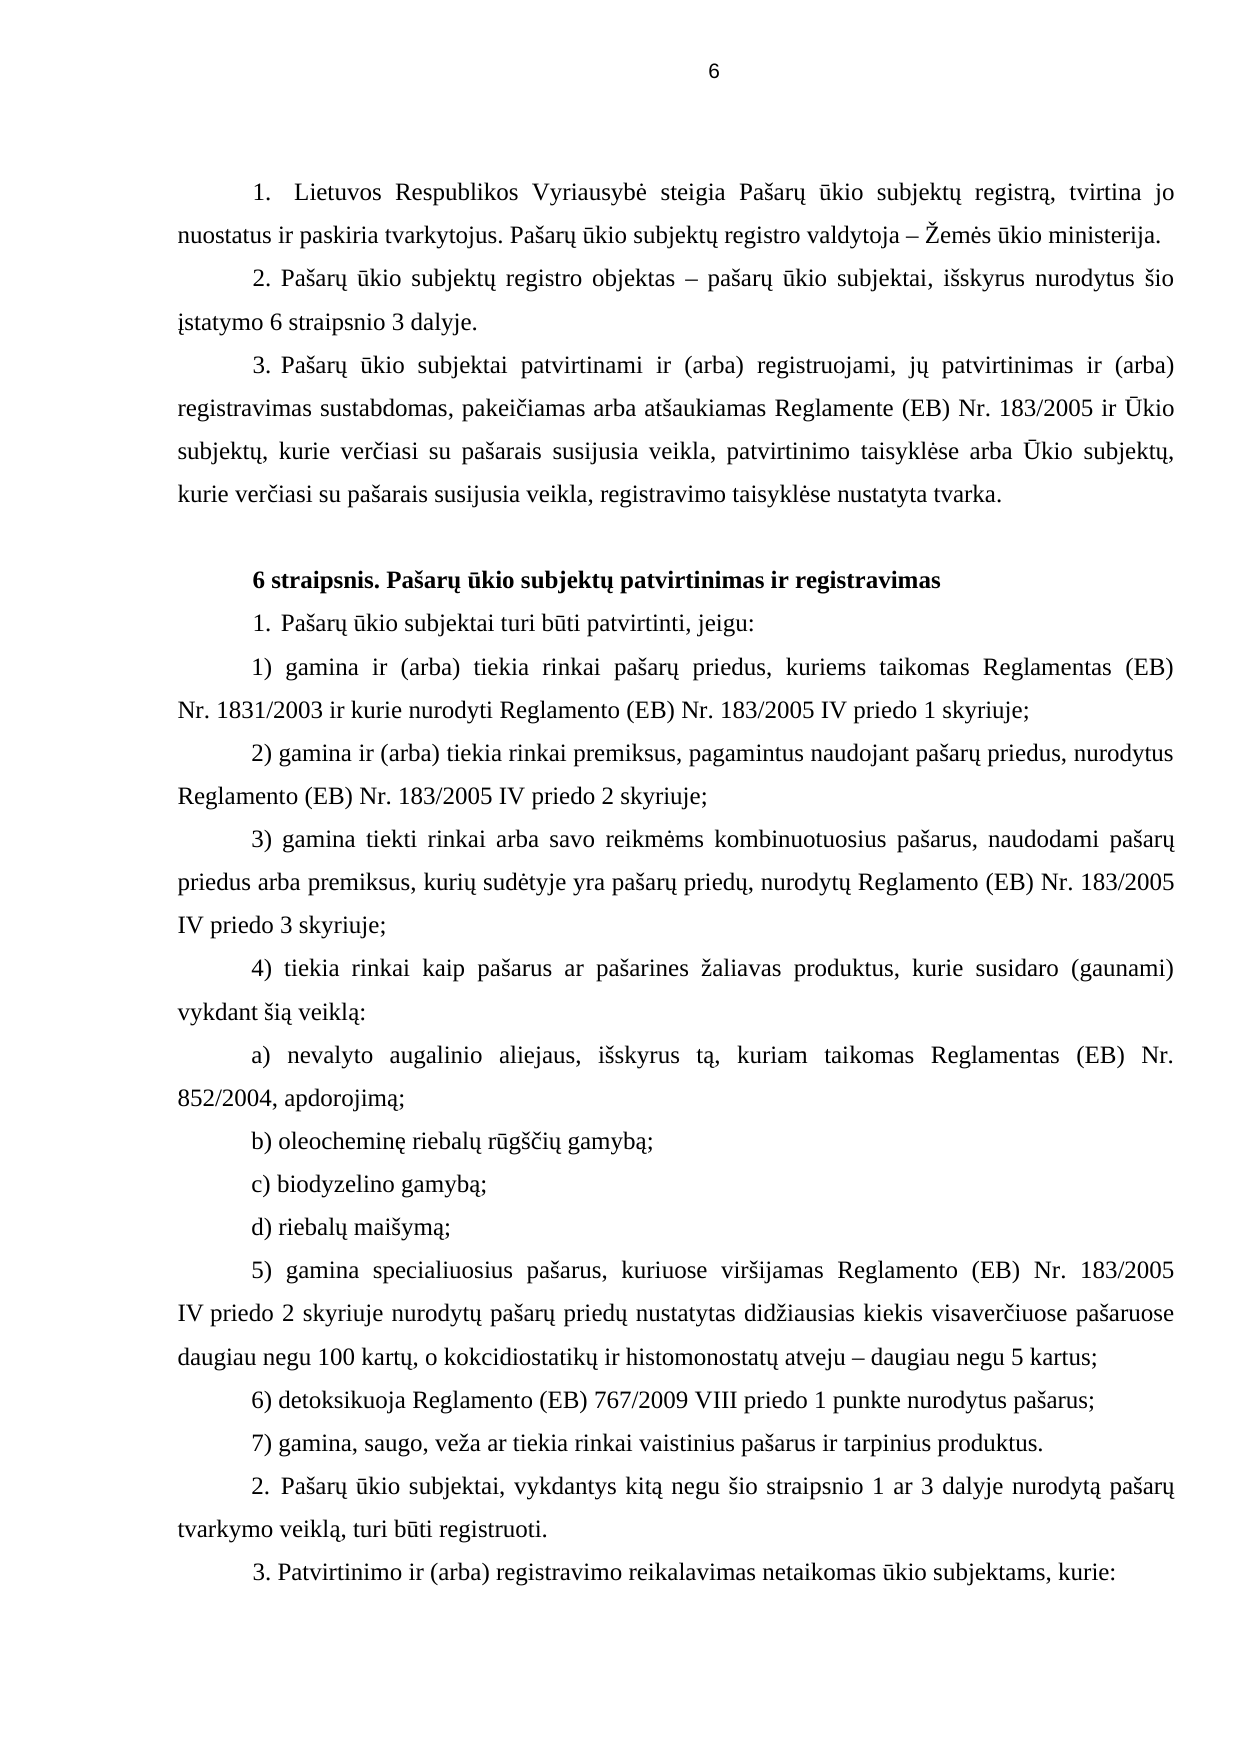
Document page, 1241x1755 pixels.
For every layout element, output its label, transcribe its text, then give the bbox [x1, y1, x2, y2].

text b) oleocheminę riebalų rūgščių gamybą; [251, 1126, 1175, 1155]
text 2. Pašarų ūkio subjektų registro objektas – pašarų ūkio subjektai, išskyrus nurodytus šio įstatymo 6 straipsnio 3 dalyje. [177, 263, 1175, 335]
text 1. Lietuvos Respublikos Vyriausybė steigia Pašarų ūkio subjektų registrą, tvirtina jo nuostatus ir paskiria tvarkytojus. Pašarų ūkio subjektų registro valdytoja – Žemės ūkio ministerija. [177, 177, 1175, 249]
text 1) gamina ir (arba) tiekia rinkai pašarų priedus, kuriems taikomas Reglamentas (EB) Nr. 1831/2003 ir kurie nurodyti Reglamento (EB) Nr. 183/2005 IV priedo 1 skyriuje; [177, 652, 1175, 723]
text 2. Pašarų ūkio subjektai, vykdantys kitą negu šio straipsnio 1 ar 3 dalyje nurodytą pašarų tvarkymo veiklą, turi būti registruoti. [177, 1471, 1175, 1543]
text 3) gamina tiekti rinkai arba savo reikmėms kombinuotuosius pašarus, naudodami pašarų priedus arba premiksus, kurių sudėtyje yra pašarų priedų, nurodytų Reglamento (EB) Nr. 183/2005 IV priedo 3 skyriuje; [177, 824, 1175, 939]
text 3. Pašarų ūkio subjektai patvirtinami ir (arba) registruojami, jų patvirtinimas ir (arba) registravimas sustabdomas, pakeičiamas arba atšaukiamas Reglamente (EB) Nr. 183/2005 ir Ūkio subjektų, kurie verčiasi su pašarais susijusia veikla, patvirtinimo taisyklėse arba Ūkio subjektų, kurie verčiasi su pašarais susijusia veikla, registravimo taisyklėse nustatyta tvarka. [177, 350, 1175, 508]
text 2) gamina ir (arba) tiekia rinkai premiksus, pagamintus naudojant pašarų priedus, nurodytus Reglamento (EB) Nr. 183/2005 IV priedo 2 skyriuje; [177, 738, 1175, 810]
text 6 straipsnis. Pašarų ūkio subjektų patvirtinimas ir registravimas [177, 565, 1175, 594]
text a) nevalyto augalinio aliejaus, išskyrus tą, kuriam taikomas Reglamentas (EB) Nr. 852/2004, apdorojimą; [177, 1040, 1175, 1112]
text 6) detoksikuoja Reglamento (EB) 767/2009 VIII priedo 1 punkte nurodytus pašarus; [251, 1385, 1175, 1413]
text 4) tiekia rinkai kaip pašarus ar pašarines žaliavas produktus, kurie susidaro (gaunami) vykdant šią veiklą: [177, 953, 1175, 1025]
text 1. Pašarų ūkio subjektai turi būti patvirtinti, jeigu: [252, 608, 1175, 637]
text 3. Patvirtinimo ir (arba) registravimo reikalavimas netaikomas ūkio subjektams, kurie: [177, 1557, 1175, 1586]
text 7) gamina, saugo, veža ar tiekia rinkai vaistinius pašarus ir tarpinius produktus. [251, 1428, 1175, 1457]
text 5) gamina specialiuosius pašarus, kuriuose viršijamas Reglamento (EB) Nr. 183/2005 IV priedo 2 skyriuje nurodytų pašarų priedų nustatytas didžiausias kiekis visaverčiuose pašaruose daugiau negu 100 kartų, o kokcidiostatikų ir histomonostatų atveju – daugiau negu 5 kartus; [177, 1255, 1175, 1370]
text d) riebalų maišymą; [251, 1212, 1175, 1241]
text c) biodyzelino gamybą; [251, 1169, 1175, 1198]
